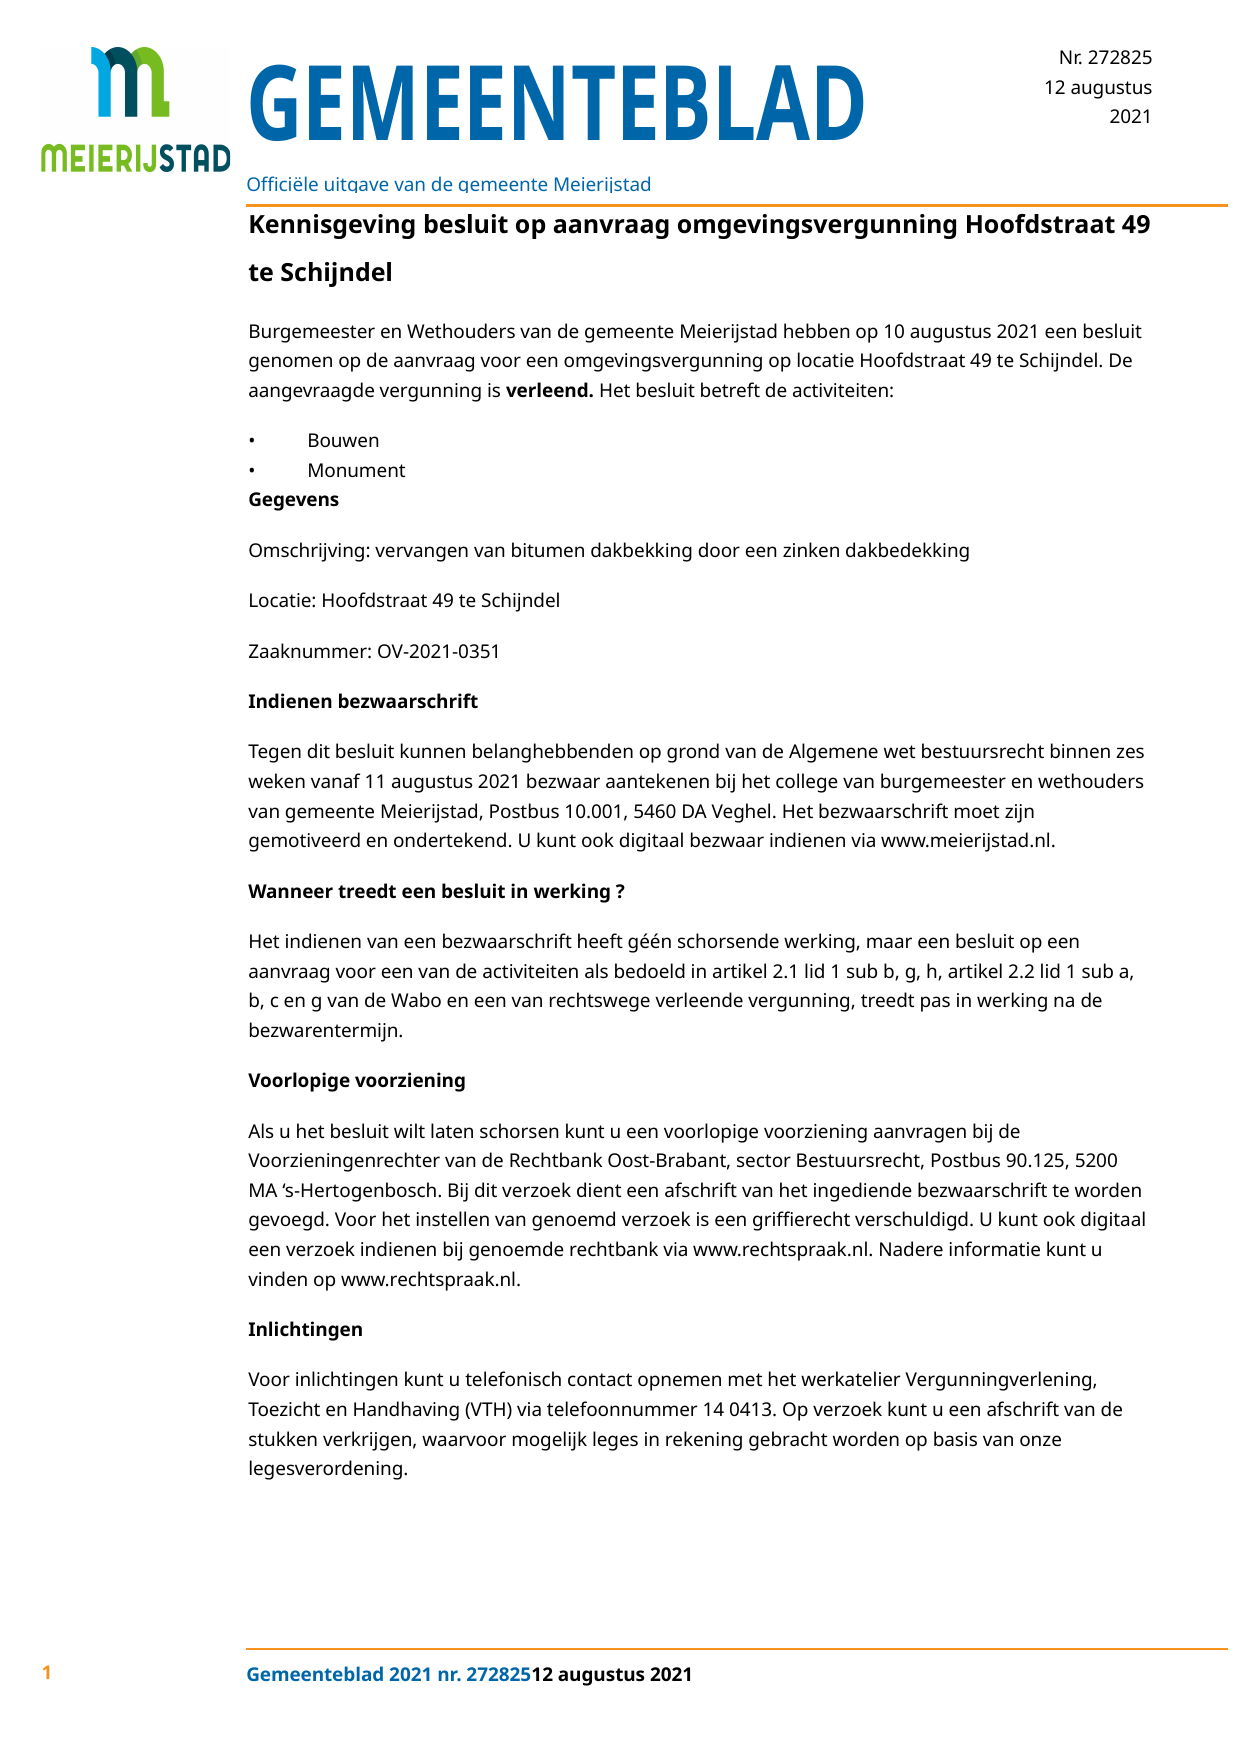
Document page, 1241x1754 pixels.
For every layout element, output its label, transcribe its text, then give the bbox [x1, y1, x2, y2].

text Voorlopige voorziening [248, 1067, 1152, 1093]
text Tegen dit besluit kunnen belanghebbenden op grond van de Algemene wet bestuursrecht binnen zes weken vanaf 11 augustus 2021 bezwaar aantekenen bij het college van burgemeester en wethouders van gemeente Meierijstad, Postbus 10.001, 5460 DA Veghel. Het bezwaarschrift moet zijn gemotiveerd en ondertekend. U kunt ook digitaal bezwaar indienen via www.meierijstad.nl. [248, 739, 1152, 853]
text Indienen bezwaarschrift [248, 688, 1152, 714]
text Het indienen van een bezwaarschrift heeft géén schorsende werking, maar een besluit op een aanvraag voor een van de activiteiten als bedoeld in artikel 2.1 lid 1 sub b, g, h, artikel 2.2 lid 1 sub a, b, c en g van de Wabo en een van rechtswege verleende vergunning, treedt pas in werking na de bezwarentermijn. [248, 928, 1152, 1043]
text Wanneer treedt een besluit in werking ? [248, 878, 1152, 904]
text Burgemeester en Wethouders van de gemeente Meierijstad hebben op 10 augustus 2021 een besluit genomen op de aanvraag voor een omgevingsvergunning op locatie Hoofdstraat 49 te Schijndel. De aangevraagde vergunning is verleend. Het besluit betreft de activiteiten: [248, 318, 1152, 403]
list Monument [248, 457, 1152, 483]
text Kennisgeving besluit op aanvraag omgevingsvergunning Hoofdstraat 49 te Schijndel [248, 207, 1152, 288]
text Locatie: Hoofdstraat 49 te Schijndel [248, 587, 1152, 613]
text Voor inlichtingen kunt u telefonisch contact opnemen met het werkatelier Vergunningverlening, Toezicht en Handhaving (VTH) via telefoonnummer 14 0413. Op verzoek kunt u een afschrift van de stukken verkrijgen, waarvoor mogelijk leges in rekening gebracht worden op basis van onze legesverordening. [248, 1367, 1152, 1481]
text Zaaknummer: OV-2021-0351 [248, 638, 1152, 664]
text Inlichtingen [248, 1316, 1152, 1342]
text Omschrijving: vervangen van bitumen dakbekking door een zinken dakbedekking [248, 537, 1152, 563]
text Gegevens [248, 487, 1152, 512]
picture [41, 47, 231, 172]
list Bouwen [248, 427, 1152, 453]
text Als u het besluit wilt laten schorsen kunt u een voorlopige voorziening aanvragen bij de Voorzieningenrechter van de Rechtbank Oost-Brabant, sector Bestuursrecht, Postbus 90.125, 5200 MA ‘s-Hertogenbosch. Bij dit verzoek dient een afschrift van het ingediende bezwaarschrift te worden gevoegd. Voor het instellen van genoemd verzoek is een griffierecht verschuldigd. U kunt ook digitaal een verzoek indienen bij genoemde rechtbank via www.rechtspraak.nl. Nadere informatie kunt u vinden op www.rechtspraak.nl. [248, 1118, 1152, 1292]
